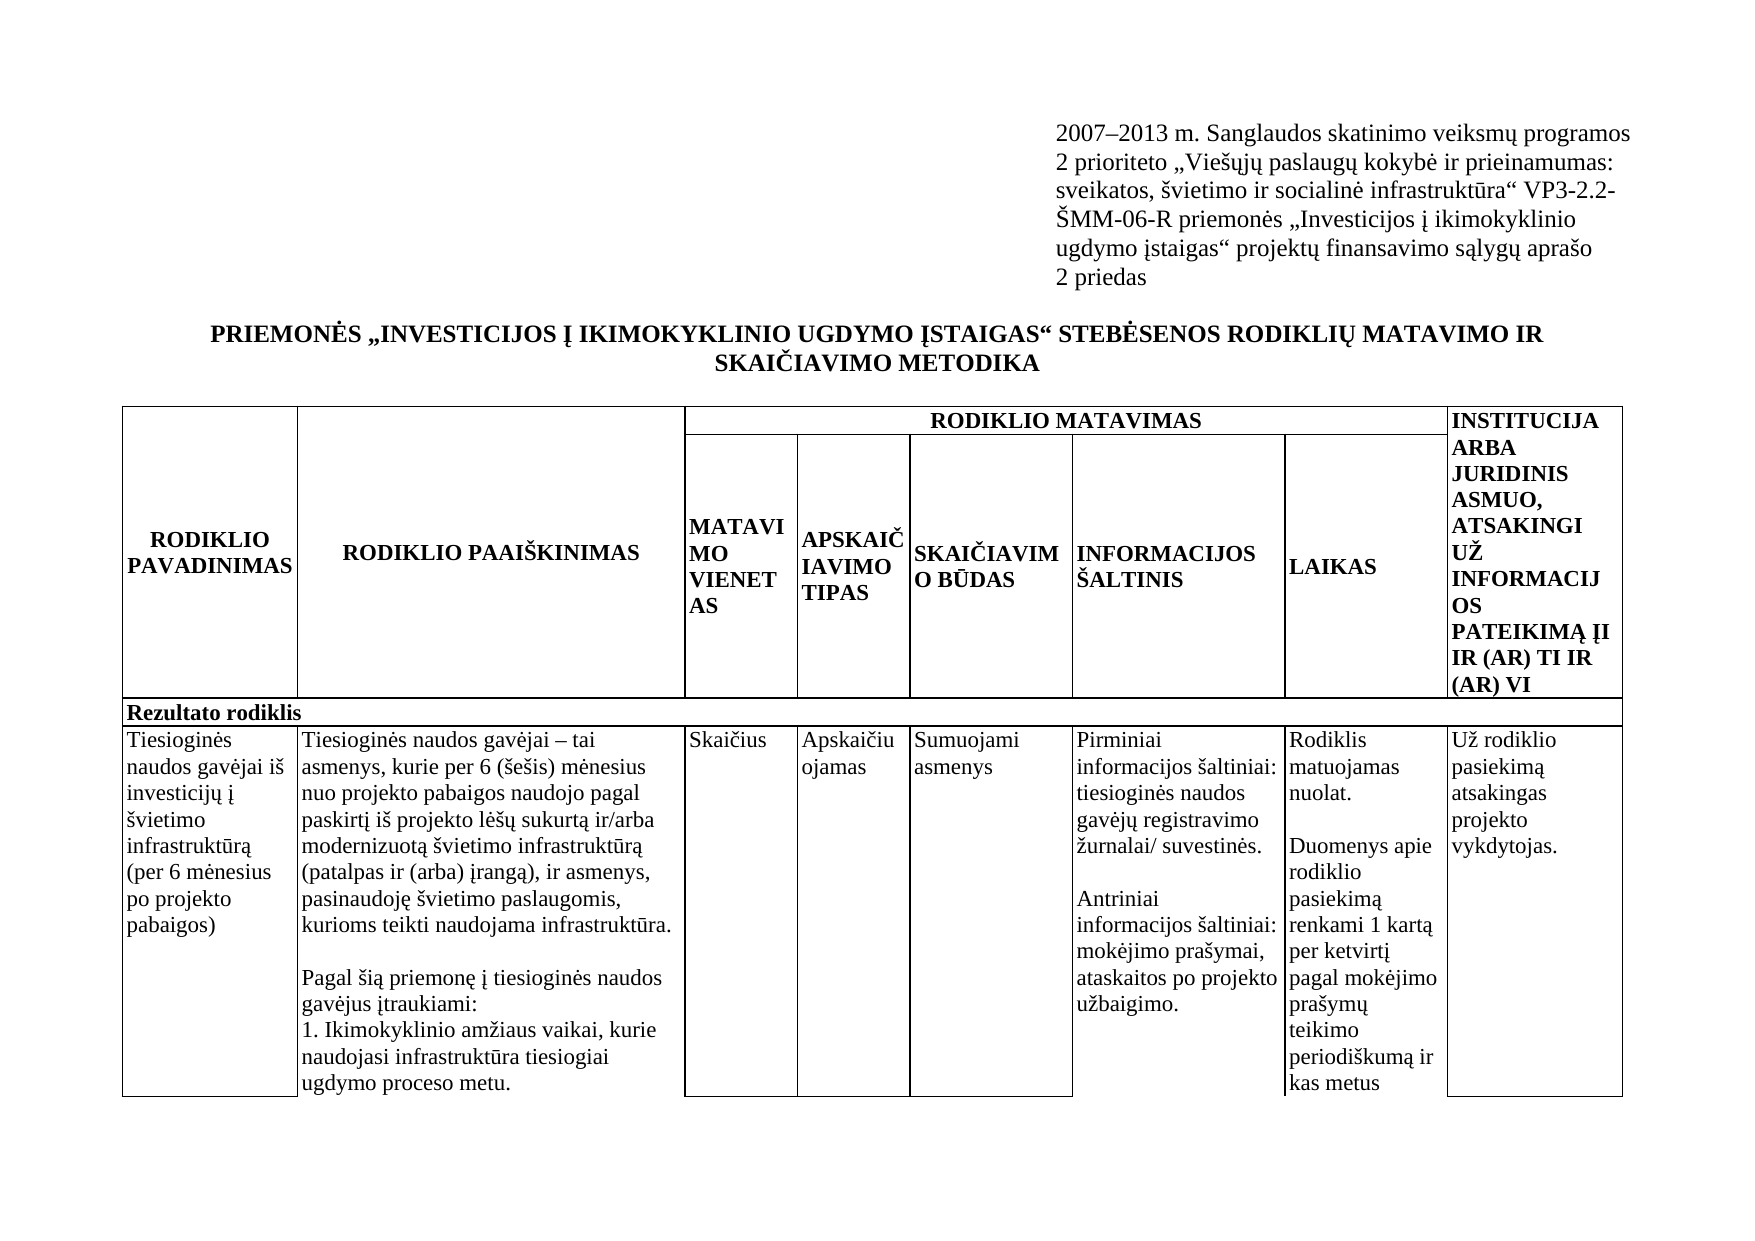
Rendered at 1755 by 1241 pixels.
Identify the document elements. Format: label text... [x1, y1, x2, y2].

table_cell Sumuojami asmenys [911, 727, 1072, 1096]
table_cell SKAIČIAVIMO BŪDAS [911, 435, 1072, 697]
table_header INSTITUCIJA ARBA JURIDINIS ASMUO, ATSAKINGI UŽ INFORMACIJOS PATEIKIMĄ ĮI IR (AR) TI IR (AR) VI [1448, 407, 1622, 697]
text 2007–2013 m. Sanglaudos skatinimo veiksmų programos 2 prioriteto „Viešųjų paslaugų kokybė ir prieinamumas: sveikatos, švietimo ir socialinė infrastruktūra“ VP3-2.2-ŠMM-06-R priemonės „Investicijos į ikimokyklinio ugdymo įstaigas“ projektų finansavimo sąlygų aprašo [1056, 118, 1636, 262]
table_cell Rezultato rodiklis [123, 699, 1622, 725]
table_cell Už rodiklio pasiekimą atsakingas projekto vykdytojas. [1448, 727, 1622, 1096]
table_cell Apskaičiuojamas [798, 727, 909, 1096]
table_cell APSKAIČIAVIMO TIPAS [798, 435, 909, 697]
table_cell Skaičius [686, 727, 797, 1096]
table_header RODIKLIO PAAIŠKINIMAS [298, 407, 684, 697]
table_cell INFORMACIJOS ŠALTINIS [1073, 435, 1284, 697]
table_cell Tiesioginės naudos gavėjai – tai asmenys, kurie per 6 (šešis) mėnesius nuo projekto pabaigos naudojo pagal paskirtį iš projekto lėšų sukurtą ir/arba modernizuotą švietimo infrastruktūrą (patalpas ir (arba) įrangą), ir asmenys, pasinaudoję švietimo paslaugomis, kurioms teikti naudojama infrastruktūra. Pagal šią priemonę į tiesioginės naudos gavėjus įtraukiami: 1. Ikimokyklinio amžiaus vaikai, kurie naudojasi infrastruktūra tiesiogiai ugdymo proceso metu. [298, 727, 684, 1096]
table_cell MATAVIMO VIENETAS [686, 435, 797, 697]
text PRIEMONĖS „INVESTICIJOS Į IKIMOKYKLINIO UGDYMO ĮSTAIGAS“ STEBĖSENOS RODIKLIŲ MATAVIMO IR SKAIČIAVIMO METODIKA [118, 319, 1636, 377]
text 2 priedas [1056, 262, 1636, 291]
table_cell LAIKAS [1286, 435, 1447, 697]
table_cell Tiesioginės naudos gavėjai iš investicijų į švietimo infrastruktūrą (per 6 mėnesius po projekto pabaigos) [123, 727, 297, 1096]
table_header RODIKLIO MATAVIMAS [686, 407, 1447, 433]
table_header RODIKLIO PAVADINIMAS [123, 407, 297, 697]
table_cell Pirminiai informacijos šaltiniai: tiesioginės naudos gavėjų registravimo žurnalai/ suvestinės. Antriniai informacijos šaltiniai: mokėjimo prašymai, ataskaitos po projekto užbaigimo. [1073, 727, 1284, 1096]
table_cell Rodiklis matuojamas nuolat. Duomenys apie rodiklio pasiekimą renkami 1 kartą per ketvirtį pagal mokėjimo prašymų teikimo periodiškumą ir kas metus [1286, 727, 1447, 1096]
